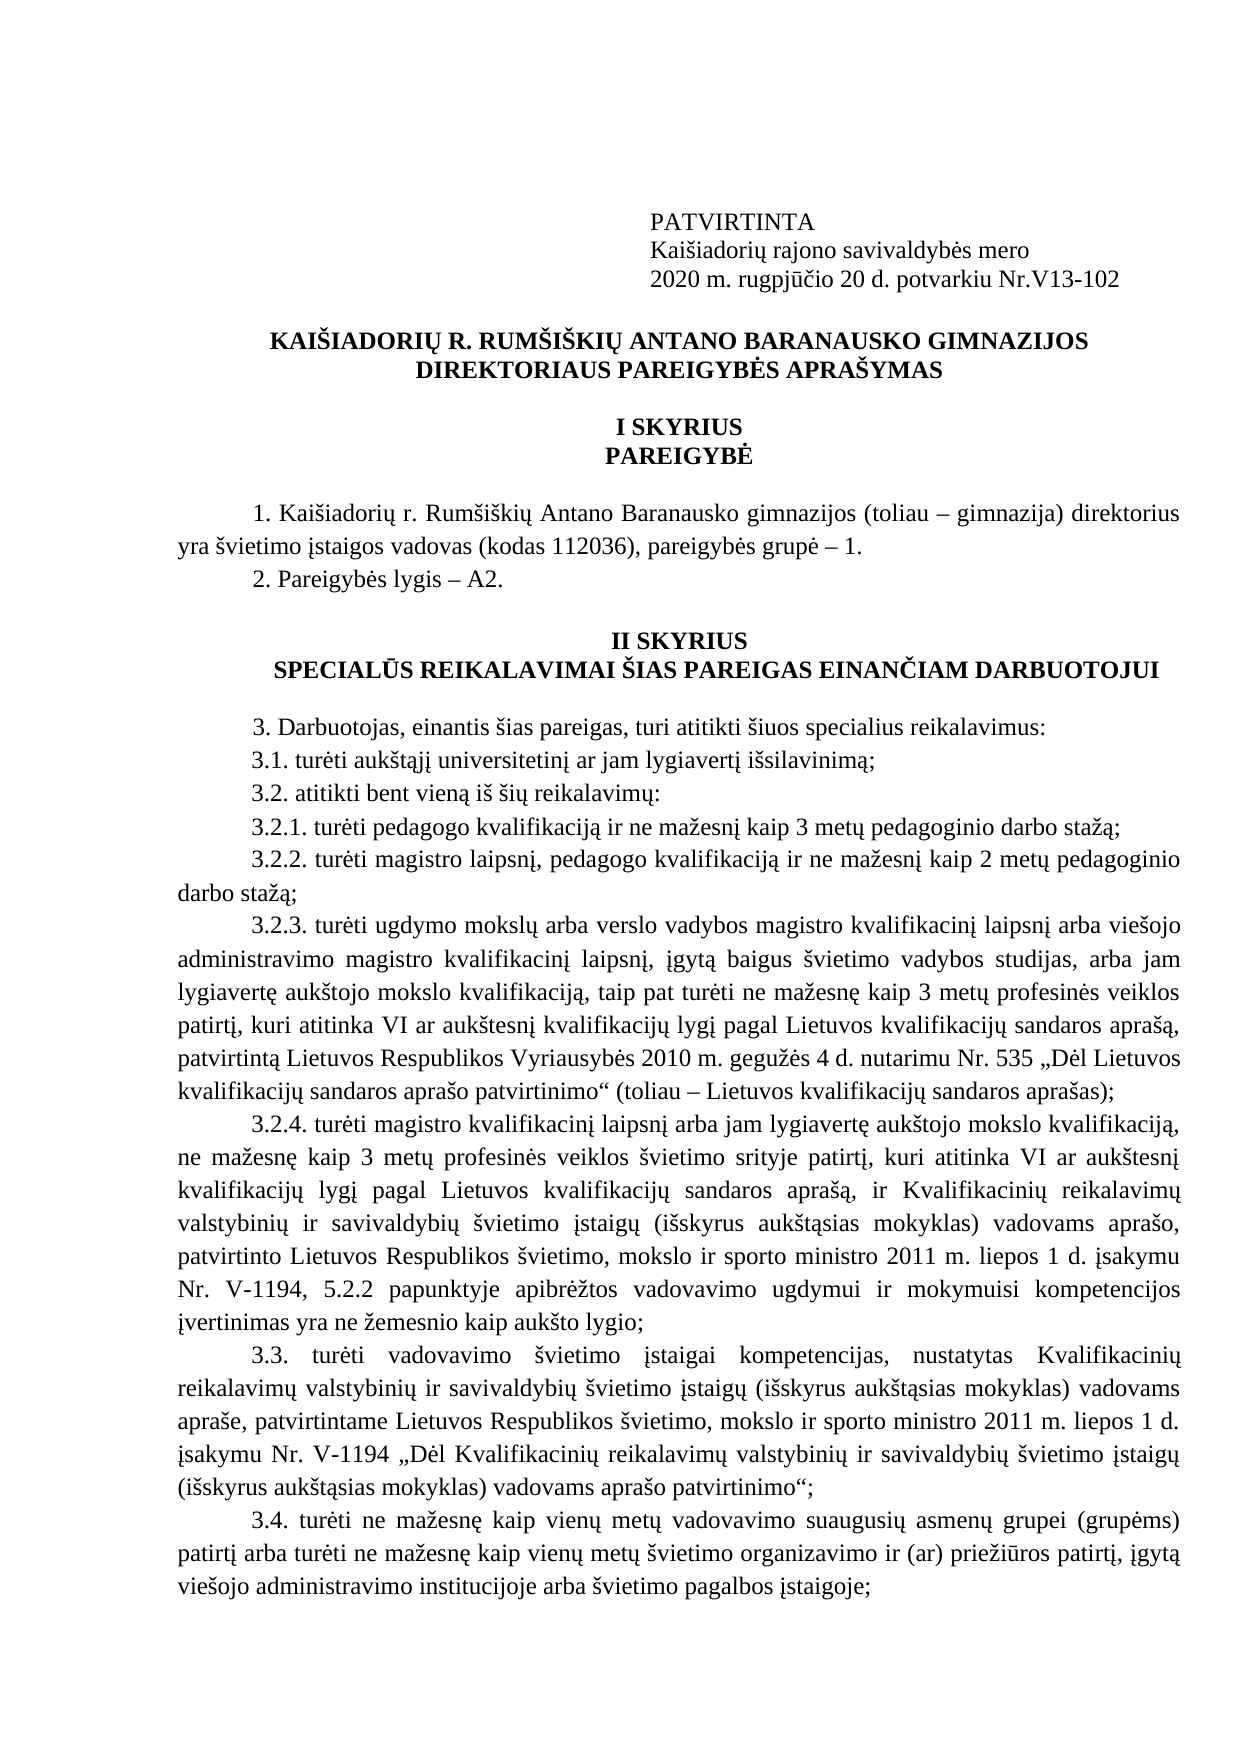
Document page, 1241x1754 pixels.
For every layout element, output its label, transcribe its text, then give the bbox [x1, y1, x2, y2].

text 1. Kaišiadorių r. Rumšiškių Antano Baranausko gimnazijos (toliau – gimnazija) direktorius yra švietimo įstaigos vadovas (kodas 112036), pareigybės grupė – 1. [177, 498, 1181, 560]
subtitle SPECIALŪS REIKALAVIMAI ŠIAS PAREIGAS EINANČIAM DARBUOTOJUI [252, 655, 1181, 684]
text 2. Pareigybės lygis – A2. [177, 564, 1181, 593]
text PATVIRTINTA [177, 207, 1181, 235]
text 3.2.3. turėti ugdymo mokslų arba verslo vadybos magistro kvalifikacinį laipsnį arba viešojo administravimo magistro kvalifikacinį laipsnį, įgytą baigus švietimo vadybos studijas, arba jam lygiavertę aukštojo mokslo kvalifikaciją, taip pat turėti ne mažesnę kaip 3 metų profesinės veiklos patirtį, kuri atitinka VI ar aukštesnį kvalifikacijų lygį pagal Lietuvos kvalifikacijų sandaros aprašą, patvirtintą Lietuvos Respublikos Vyriausybės 2010 m. gegužės 4 d. nutarimu Nr. 535 „Dėl Lietuvos kvalifikacijų sandaros aprašo patvirtinimo“ (toliau – Lietuvos kvalifikacijų sandaros aprašas); [177, 911, 1181, 1104]
text 3.3. turėti vadovavimo švietimo įstaigai kompetencijas, nustatytas Kvalifikacinių reikalavimų valstybinių ir savivaldybių švietimo įstaigų (išskyrus aukštąsias mokyklas) vadovams apraše, patvirtintame Lietuvos Respublikos švietimo, mokslo ir sporto ministro 2011 m. liepos 1 d. įsakymu Nr. V-1194 „Dėl Kvalifikacinių reikalavimų valstybinių ir savivaldybių švietimo įstaigų (išskyrus aukštąsias mokyklas) vadovams aprašo patvirtinimo“; [177, 1340, 1181, 1501]
text Kaišiadorių rajono savivaldybės mero [177, 235, 1181, 264]
text II SKYRIUS [177, 626, 1181, 655]
text 3.1. turėti aukštąjį universitetinį ar jam lygiavertį išsilavinimą; [177, 746, 1181, 774]
text PAREIGYBĖ [177, 441, 1181, 470]
text KAIŠIADORIŲ R. RUMŠIŠKIŲ ANTANO BARANAUSKO GIMNAZIJOS DIREKTORIAUS PAREIGYBĖS APRAŠYMAS [177, 326, 1181, 383]
text 3.2. atitikti bent vieną iš šių reikalavimų: [177, 778, 1181, 807]
text 3.2.2. turėti magistro laipsnį, pedagogo kvalifikaciją ir ne mažesnį kaip 2 metų pedagoginio darbo stažą; [177, 844, 1181, 906]
text 3.2.4. turėti magistro kvalifikacinį laipsnį arba jam lygiavertę aukštojo mokslo kvalifikaciją, ne mažesnę kaip 3 metų profesinės veiklos švietimo srityje patirtį, kuri atitinka VI ar aukštesnį kvalifikacijų lygį pagal Lietuvos kvalifikacijų sandaros aprašą, ir Kvalifikacinių reikalavimų valstybinių ir savivaldybių švietimo įstaigų (išskyrus aukštąsias mokyklas) vadovams aprašo, patvirtinto Lietuvos Respublikos švietimo, mokslo ir sporto ministro 2011 m. liepos 1 d. įsakymu Nr. V-1194, 5.2.2 papunktyje apibrėžtos vadovavimo ugdymui ir mokymuisi kompetencijos įvertinimas yra ne žemesnio kaip aukšto lygio; [177, 1109, 1181, 1336]
text 3.2.1. turėti pedagogo kvalifikaciją ir ne mažesnį kaip 3 metų pedagoginio darbo stažą; [177, 812, 1181, 840]
text I SKYRIUS [177, 412, 1181, 441]
text 2020 m. rugpjūčio 20 d. potvarkiu Nr.V13-102 [177, 264, 1181, 293]
text 3.4. turėti ne mažesnę kaip vienų metų vadovavimo suaugusių asmenų grupei (grupėms) patirtį arba turėti ne mažesnę kaip vienų metų švietimo organizavimo ir (ar) priežiūros patirtį, įgytą viešojo administravimo institucijoje arba švietimo pagalbos įstaigoje; [177, 1505, 1181, 1600]
text 3. Darbuotojas, einantis šias pareigas, turi atitikti šiuos specialius reikalavimus: [177, 712, 1181, 741]
